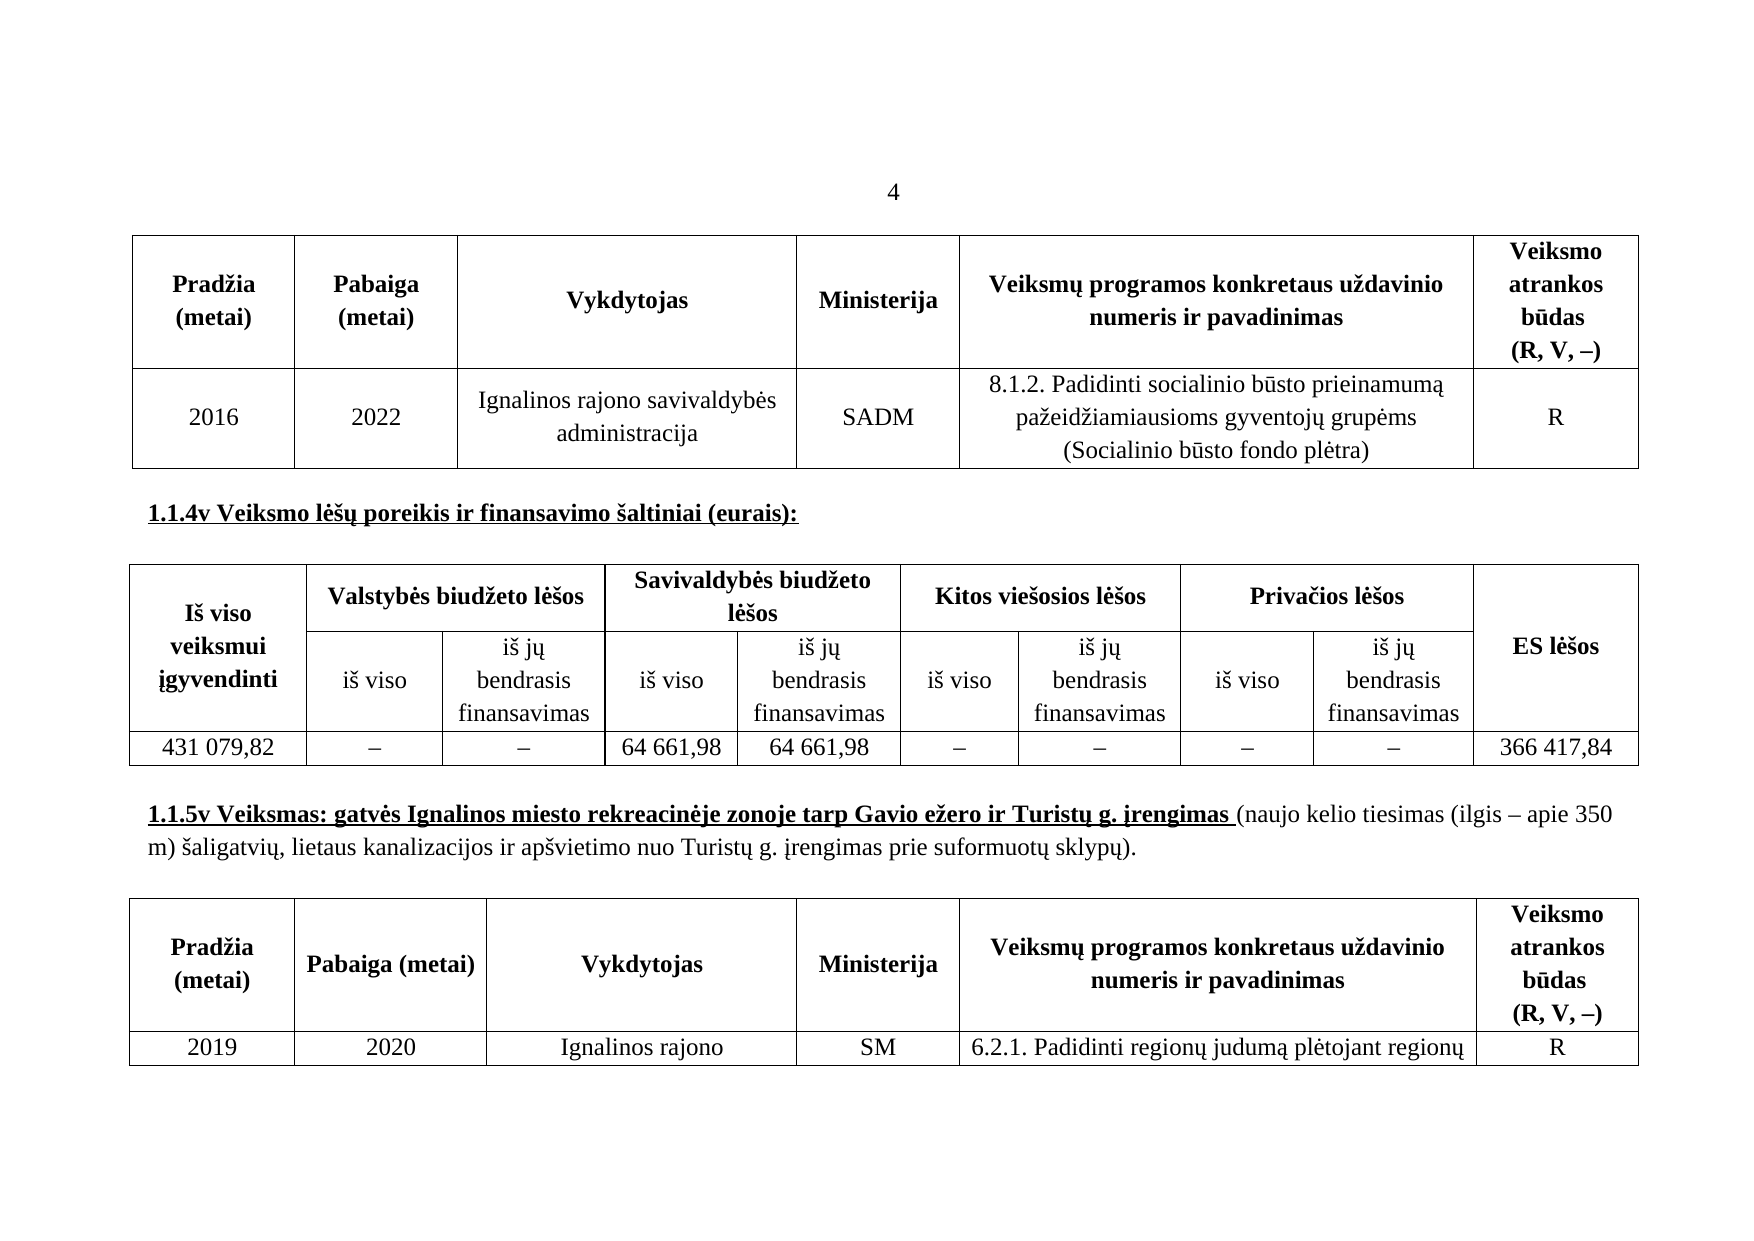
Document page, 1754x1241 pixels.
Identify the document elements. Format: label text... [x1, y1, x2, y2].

table_cell – [1314, 732, 1473, 765]
table_cell iš jų bendrasis finansavimas [1314, 632, 1473, 731]
table_header Veiksmų programos konkretaus uždavinio numeris ir pavadinimas [960, 899, 1476, 1031]
table_cell 366 417,84 [1474, 732, 1638, 765]
table_cell SADM [797, 369, 959, 468]
table_cell R [1477, 1032, 1638, 1065]
table_header ES lėšos [1474, 565, 1638, 731]
table_header Pabaiga (metai) [295, 899, 486, 1031]
table_header Veiksmo atrankos būdas (R, V, –) [1474, 236, 1638, 368]
table_cell Ignalinos rajono [487, 1032, 796, 1065]
table_cell Ignalinos rajono savivaldybės administracija [458, 369, 796, 468]
table_cell – [443, 732, 604, 765]
table_header Veiksmų programos konkretaus uždavinio numeris ir pavadinimas [960, 236, 1473, 368]
table_cell iš viso [901, 632, 1018, 731]
table_cell SM [797, 1032, 959, 1065]
table_cell 2016 [133, 369, 294, 468]
table_cell iš jų bendrasis finansavimas [1019, 632, 1180, 731]
table_cell 2019 [130, 1032, 294, 1065]
table_cell iš viso [1181, 632, 1313, 731]
table_header Veiksmo atrankos būdas (R, V, –) [1477, 899, 1638, 1031]
table_cell 64 661,98 [606, 732, 737, 765]
text 1.1.4v Veiksmo lėšų poreikis ir finansavimo šaltiniai (eurais): [118, 498, 1668, 526]
table_cell 2022 [295, 369, 457, 468]
table_cell – [901, 732, 1018, 765]
table_cell 64 661,98 [738, 732, 900, 765]
table_cell iš jų bendrasis finansavimas [443, 632, 604, 731]
table_header Ministerija [797, 899, 959, 1031]
table_header Ministerija [797, 236, 959, 368]
table_header Pabaiga (metai) [295, 236, 457, 368]
table_header Vykdytojas [458, 236, 796, 368]
table_header Kitos viešosios lėšos [901, 565, 1180, 631]
table_cell R [1474, 369, 1638, 468]
table_cell iš jų bendrasis finansavimas [738, 632, 900, 731]
table_header Vykdytojas [487, 899, 796, 1031]
table_cell 8.1.2. Padidinti socialinio būsto prieinamumą pažeidžiamiausioms gyventojų grupėms (Socialinio būsto fondo plėtra) [960, 369, 1473, 468]
table_header Privačios lėšos [1181, 565, 1473, 631]
table_cell – [307, 732, 442, 765]
table_cell 431 079,82 [130, 732, 306, 765]
table_cell iš viso [307, 632, 442, 731]
table_header Savivaldybės biudžeto lėšos [606, 565, 900, 631]
table_cell 6.2.1. Padidinti regionų judumą plėtojant regionų [960, 1032, 1476, 1065]
table_header Pradžia (metai) [133, 236, 294, 368]
table_cell 2020 [295, 1032, 486, 1065]
table_header Iš viso veiksmui įgyvendinti [130, 565, 306, 731]
table_cell – [1181, 732, 1313, 765]
table_header Pradžia (metai) [130, 899, 294, 1031]
table_header Valstybės biudžeto lėšos [307, 565, 604, 631]
table_cell iš viso [606, 632, 737, 731]
text 1.1.5v Veiksmas: gatvės Ignalinos miesto rekreacinėje zonoje tarp Gavio ežero ir Turistų g. įrengimas (naujo kelio tiesimas (ilgis – apie 350 m) šaligatvių, lietaus kanalizacijos ir apšvietimo nuo Turistų g. įrengimas prie suformuotų sklypų). [148, 799, 1613, 861]
table_cell – [1019, 732, 1180, 765]
